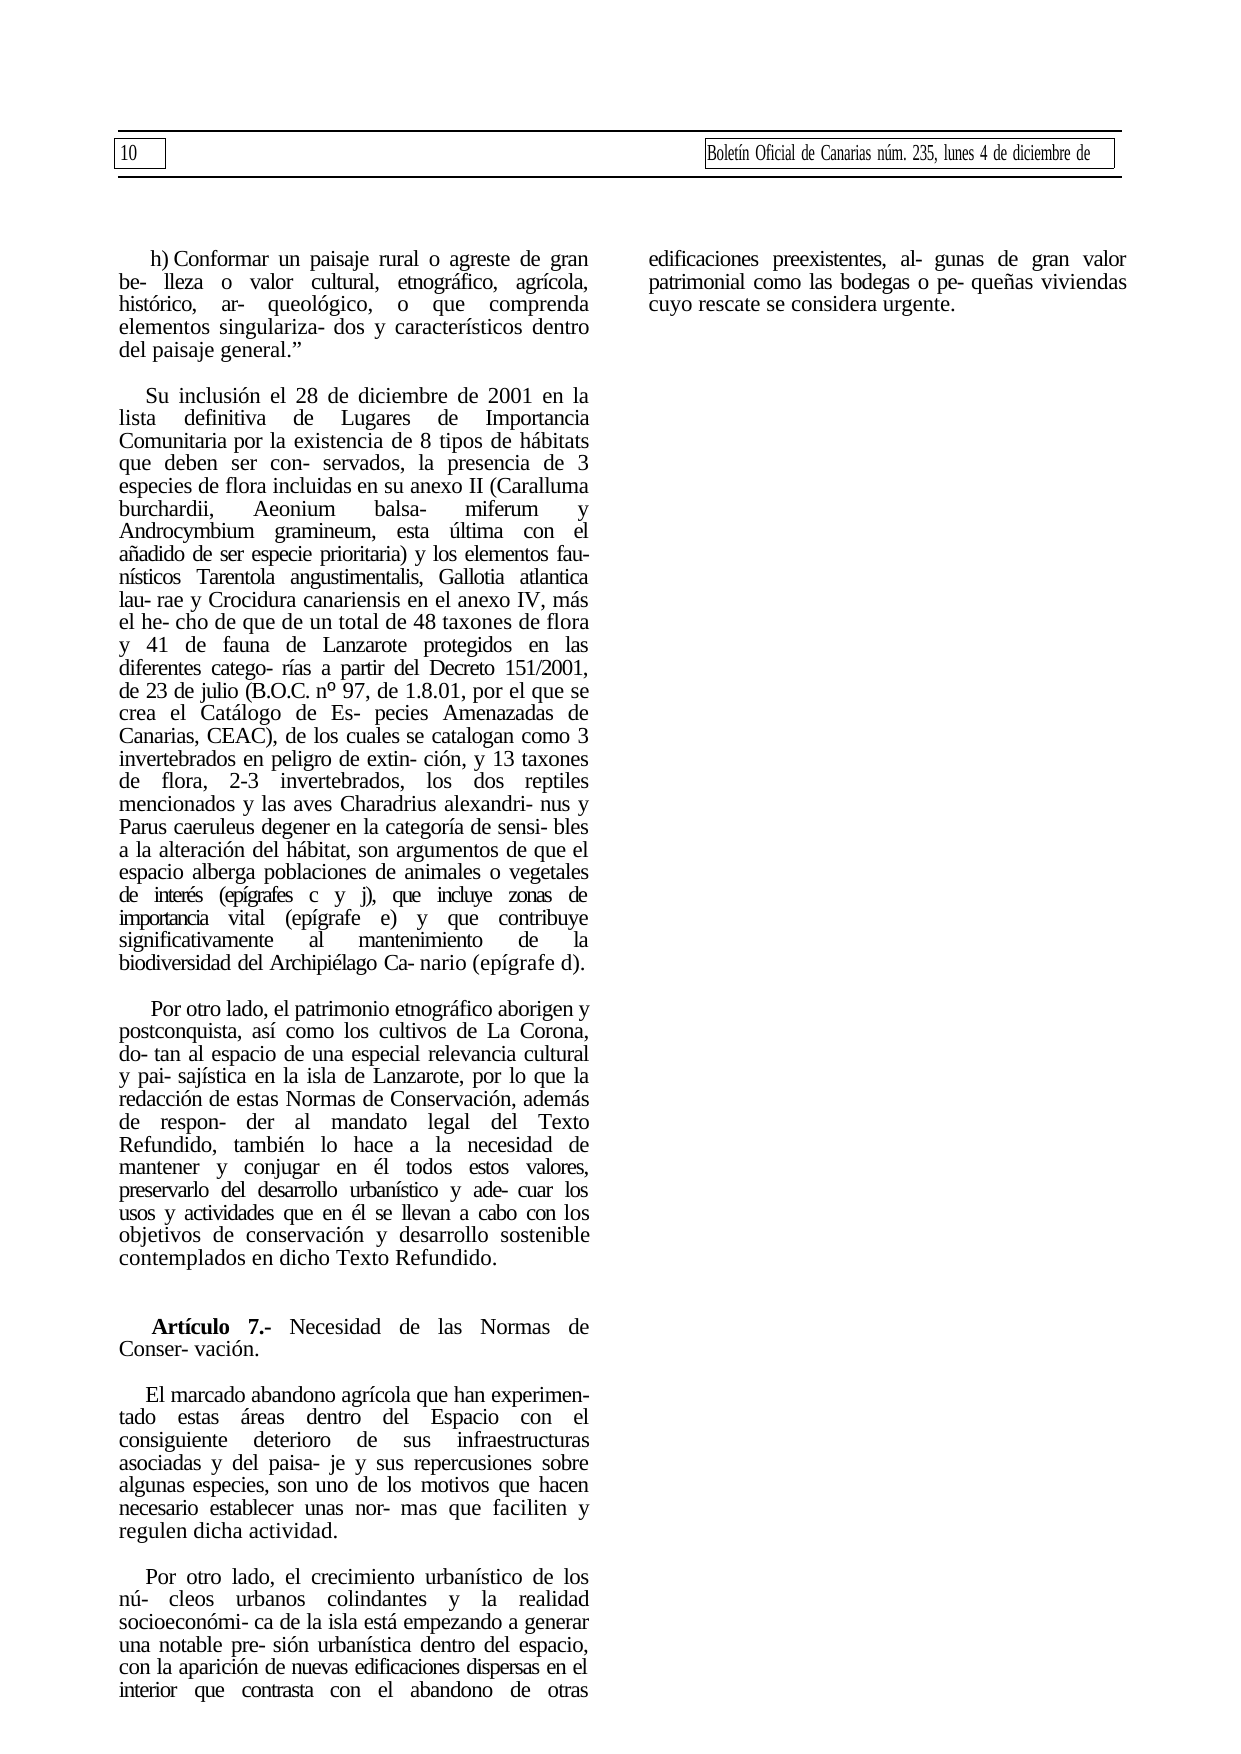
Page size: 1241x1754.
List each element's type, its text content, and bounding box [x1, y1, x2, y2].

text Su inclusión el 28 de diciembre de 2001 en la lista definitiva de Lugares de Importancia Comunitaria por la existencia de 8 tipos de hábitats que deben ser con- servados, la presencia de 3 especies de flora incluidas en su anexo II (Caralluma burchardii, Aeonium balsa- miferum y Androcymbium gramineum, esta última con el añadido de ser especie prioritaria) y los elementos fau- nísticos Tarentola angustimentalis, Gallotia atlantica lau- rae y Crocidura canariensis en el anexo IV, más el he- cho de que de un total de 48 taxones de flora y 41 de fauna de Lanzarote protegidos en las diferentes catego- rías a partir del Decreto 151/2001, de 23 de julio (B.O.C. nº 97, de 1.8.01, por el que se crea el Catálogo de Es- pecies Amenazadas de Canarias, CEAC), de los cuales se catalogan como 3 invertebrados en peligro de extin- ción, y 13 taxones de flora, 2-3 invertebrados, los dos reptiles mencionados y las aves Charadrius alexandri- nus y Parus caeruleus degener en la categoría de sensi- bles a la alteración del hábitat, son argumentos de que el espacio alberga poblaciones de animales o vegetales de interés (epígrafes c y j), que incluye zonas de importancia vital (epígrafe e) y que contribuye significativamente al mantenimiento de la biodiversidad del Archipiélago Ca- nario (epígrafe d). [119, 385, 590, 976]
text Por otro lado, el patrimonio etnográfico aborigen y postconquista, así como los cultivos de La Corona, do- tan al espacio de una especial relevancia cultural y pai- sajística en la isla de Lanzarote, por lo que la redacción de estas Normas de Conservación, además de respon- der al mandato legal del Texto Refundido, también lo hace a la necesidad de mantener y conjugar en él todos estos valores, preservarlo del desarrollo urbanístico y ade- cuar los usos y actividades que en él se llevan a cabo con los objetivos de conservación y desarrollo sostenible contemplados en dicho Texto Refundido. [119, 998, 590, 1271]
text Por otro lado, el crecimiento urbanístico de los nú- cleos urbanos colindantes y la realidad socioeconómi- ca de la isla está empezando a generar una notable pre- sión urbanística dentro del espacio, con la aparición de nuevas edificaciones dispersas en el interior que contrasta con el abandono de otras [119, 1566, 590, 1702]
list Conformar un paisaje rural o agreste de gran be- lleza o valor cultural, etnográfico, agrícola, histórico, ar- queológico, o que comprenda elementos singulariza- dos y característicos dentro del paisaje general.” [119, 249, 590, 362]
text El marcado abandono agrícola que han experimen- tado estas áreas dentro del Espacio con el consiguiente deterioro de sus infraestructuras asociadas y del paisa- je y sus repercusiones sobre algunas especies, son uno de los motivos que hacen necesario establecer unas nor- mas que faciliten y regulen dicha actividad. [119, 1384, 590, 1543]
text edificaciones preexistentes, al- gunas de gran valor patrimonial como las bodegas o pe- queñas viviendas cuyo rescate se considera urgente. [648, 249, 1127, 317]
text Artículo 7.- Necesidad de las Normas de Conser- vación. [119, 1316, 590, 1362]
